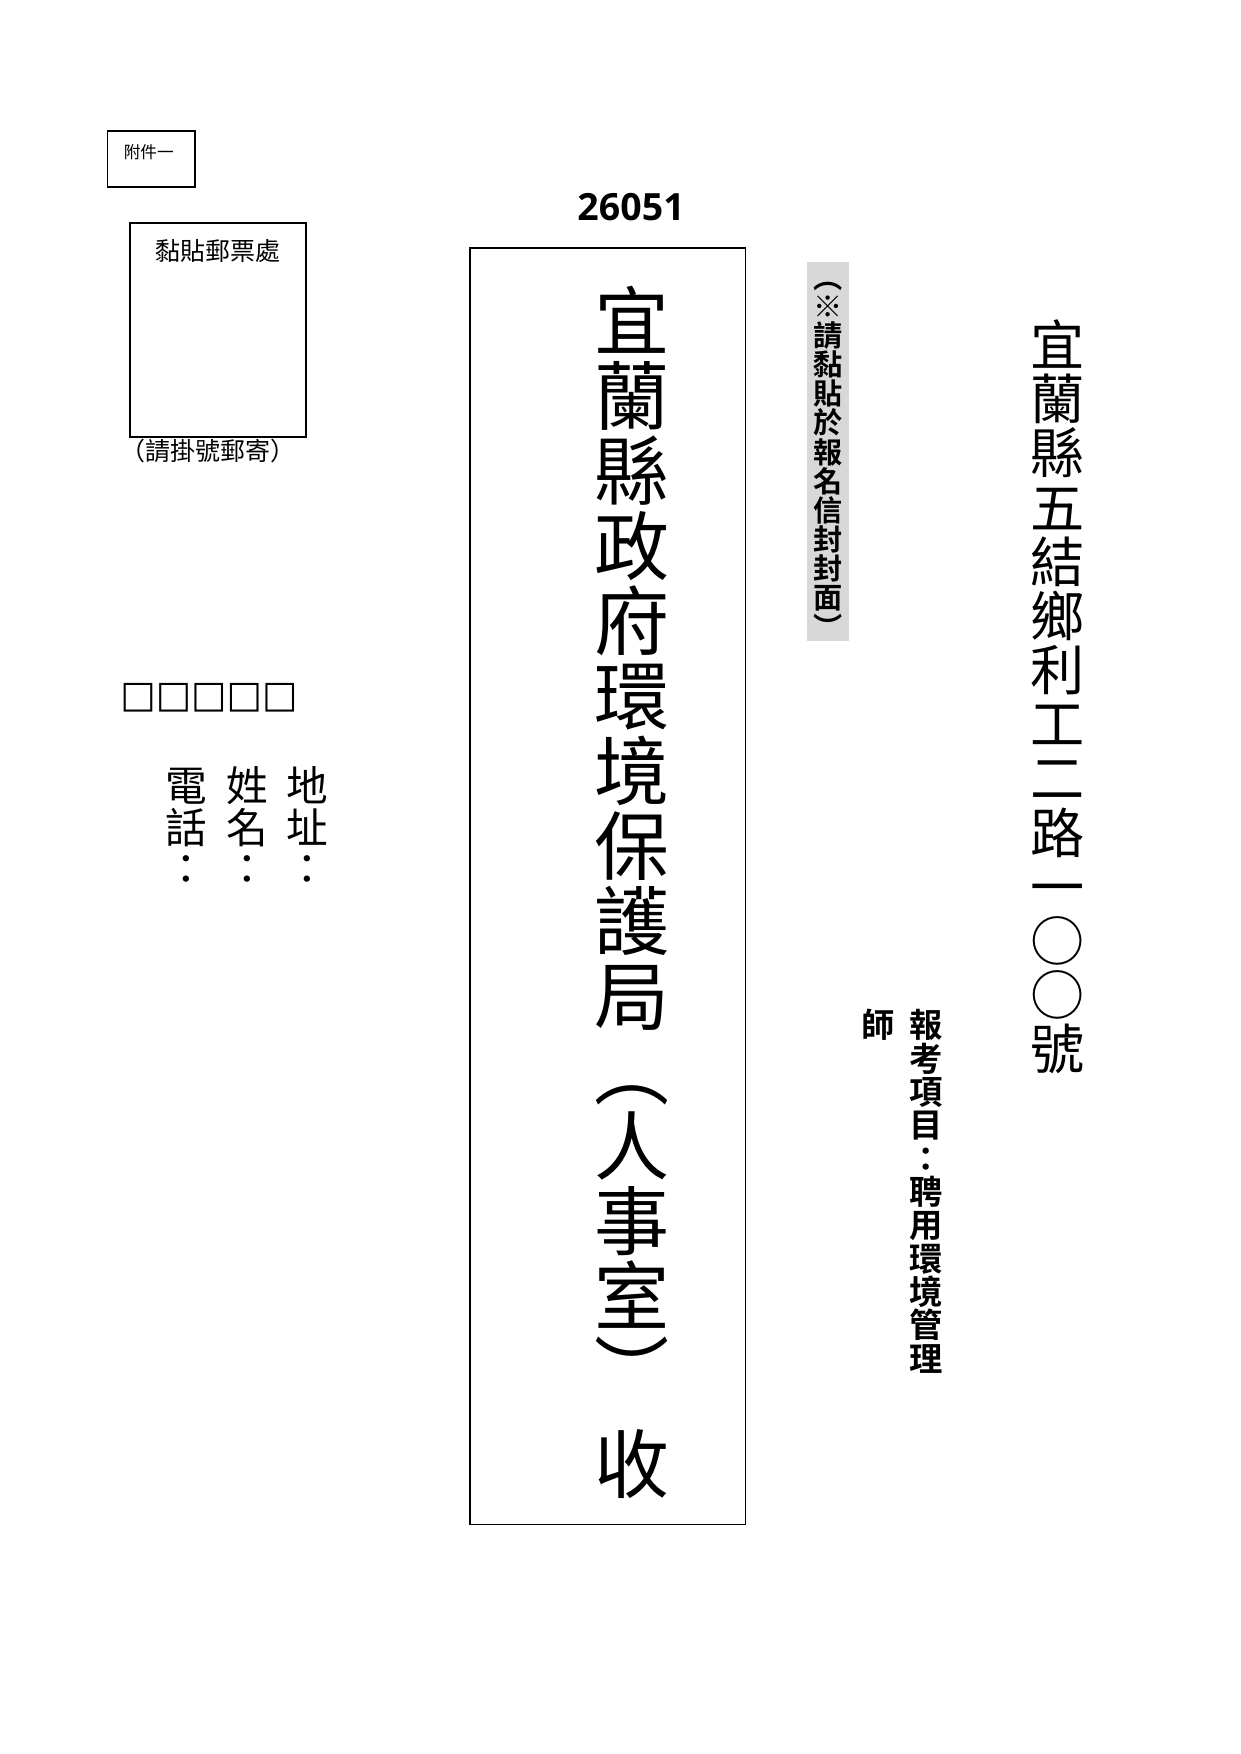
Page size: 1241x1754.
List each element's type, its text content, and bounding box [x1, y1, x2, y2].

text [58, 749, 345, 1706]
text 宜蘭縣五結鄉利工二路一○○號 [1023, 318, 1097, 1166]
text 附件一 [123, 139, 179, 163]
text [858, 431, 1016, 468]
text （請掛號郵寄） [120, 431, 469, 468]
text [763, 247, 857, 674]
text [746, 656, 1016, 731]
text [1105, 656, 1120, 731]
text [746, 431, 762, 468]
text [108, 132, 194, 186]
text 電話： [157, 764, 217, 1691]
text 26051 [120, 168, 1120, 243]
text 宜蘭縣政府環境保護局（人事室） 收 [577, 264, 686, 1508]
text 姓名： [217, 764, 277, 1691]
text 報考項目：聘用環境管理師 [854, 1008, 950, 1389]
text 黏貼郵票處 [146, 231, 291, 267]
text [471, 249, 745, 1524]
text 地址： [277, 764, 337, 1691]
text [1105, 431, 1120, 468]
text （※請黏貼於報名信封封面） [807, 262, 849, 659]
text □□□□□ [120, 656, 469, 731]
